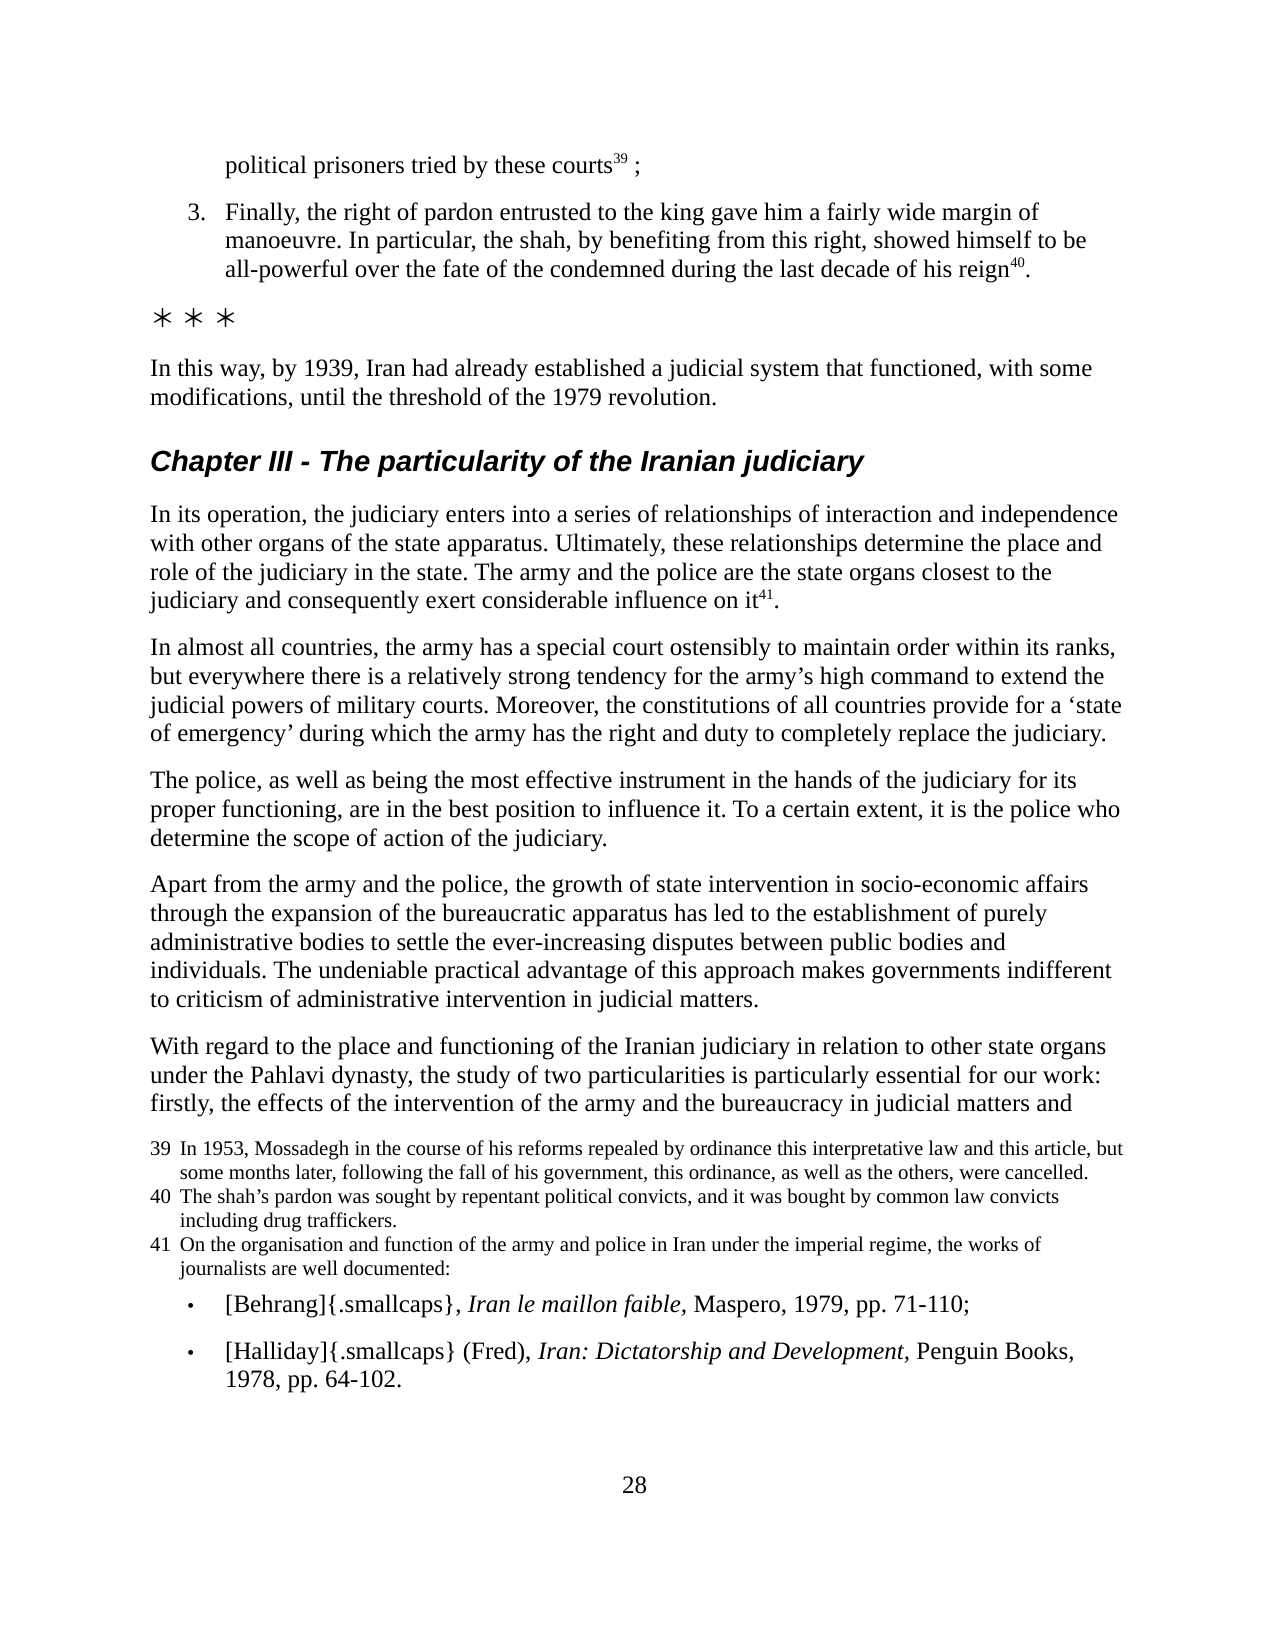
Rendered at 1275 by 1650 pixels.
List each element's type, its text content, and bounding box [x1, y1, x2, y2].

list Finally, the right of pardon entrusted to the king gave him a fairly wide margin of manoeuvre. In particular, the shah, by benefiting from this right, showed himself to be all-powerful over the fate of the condemned during the last decade of his reign. [187, 197, 1125, 283]
list political prisoners tried by these courts ; [187, 150, 1125, 179]
text In almost all countries, the army has a special court ostensibly to maintain order within its ranks, but everywhere there is a relatively strong tendency for the army’s high command to extend the judicial powers of military courts. Moreover, the constitutions of all countries provide for a ‘state of emergency’ during which the army has the right and duty to completely replace the judiciary. [150, 632, 1125, 747]
list In 1953, Mossadegh in the course of his reforms repealed by ordinance this interpretative law and this article, but some months later, following the fall of his government, this ordinance, as well as the others, were cancelled. [150, 1136, 1125, 1184]
list [Halliday]{.smallcaps} (Fred), Iran: Dictatorship and Development, Penguin Books, 1978, pp. 64-102. [187, 1336, 1125, 1393]
text In this way, by 1939, Iran had already established a judicial system that functioned, with some modifications, until the threshold of the 1979 revolution. [150, 353, 1125, 410]
list [Behrang]{.smallcaps}, Iran le maillon faible, Maspero, 1979, pp. 71-110; [187, 1289, 1125, 1318]
text With regard to the place and functioning of the Iranian judiciary in relation to other state organs under the Pahlavi dynasty, the study of two particularities is particularly essential for our work: firstly, the effects of the intervention of the army and the bureaucracy in judicial matters and [150, 1031, 1125, 1117]
list The shah’s pardon was sought by repentant political convicts, and it was bought by common law convicts including drug traffickers. [150, 1184, 1125, 1232]
text Apart from the army and the police, the growth of state intervention in socio-economic affairs through the expansion of the bureaucratic apparatus has led to the establishment of purely administrative bodies to settle the ever-increasing disputes between public bodies and individuals. The undeniable practical advantage of this approach makes governments indifferent to criticism of administrative intervention in judicial matters. [150, 869, 1125, 1013]
text The police, as well as being the most effective instrument in the hands of the judiciary for its proper functioning, are in the best position to influence it. To a certain extent, it is the police who determine the scope of action of the judiciary. [150, 765, 1125, 851]
text On the organisation and function of the army and police in Iran under the imperial regime, the works of journalists are well documented: [150, 1232, 1125, 1280]
text In its operation, the judiciary enters into a series of relationships of interaction and independence with other organs of the state apparatus. Ultimately, these relationships determine the place and role of the judiciary in the state. The army and the police are the state organs closest to the judiciary and consequently exert considerable influence on it. [150, 499, 1125, 614]
text ＊ ＊ ＊ [150, 301, 1125, 335]
subtitle Chapter III - The particularity of the Iranian judiciary [150, 444, 1125, 478]
